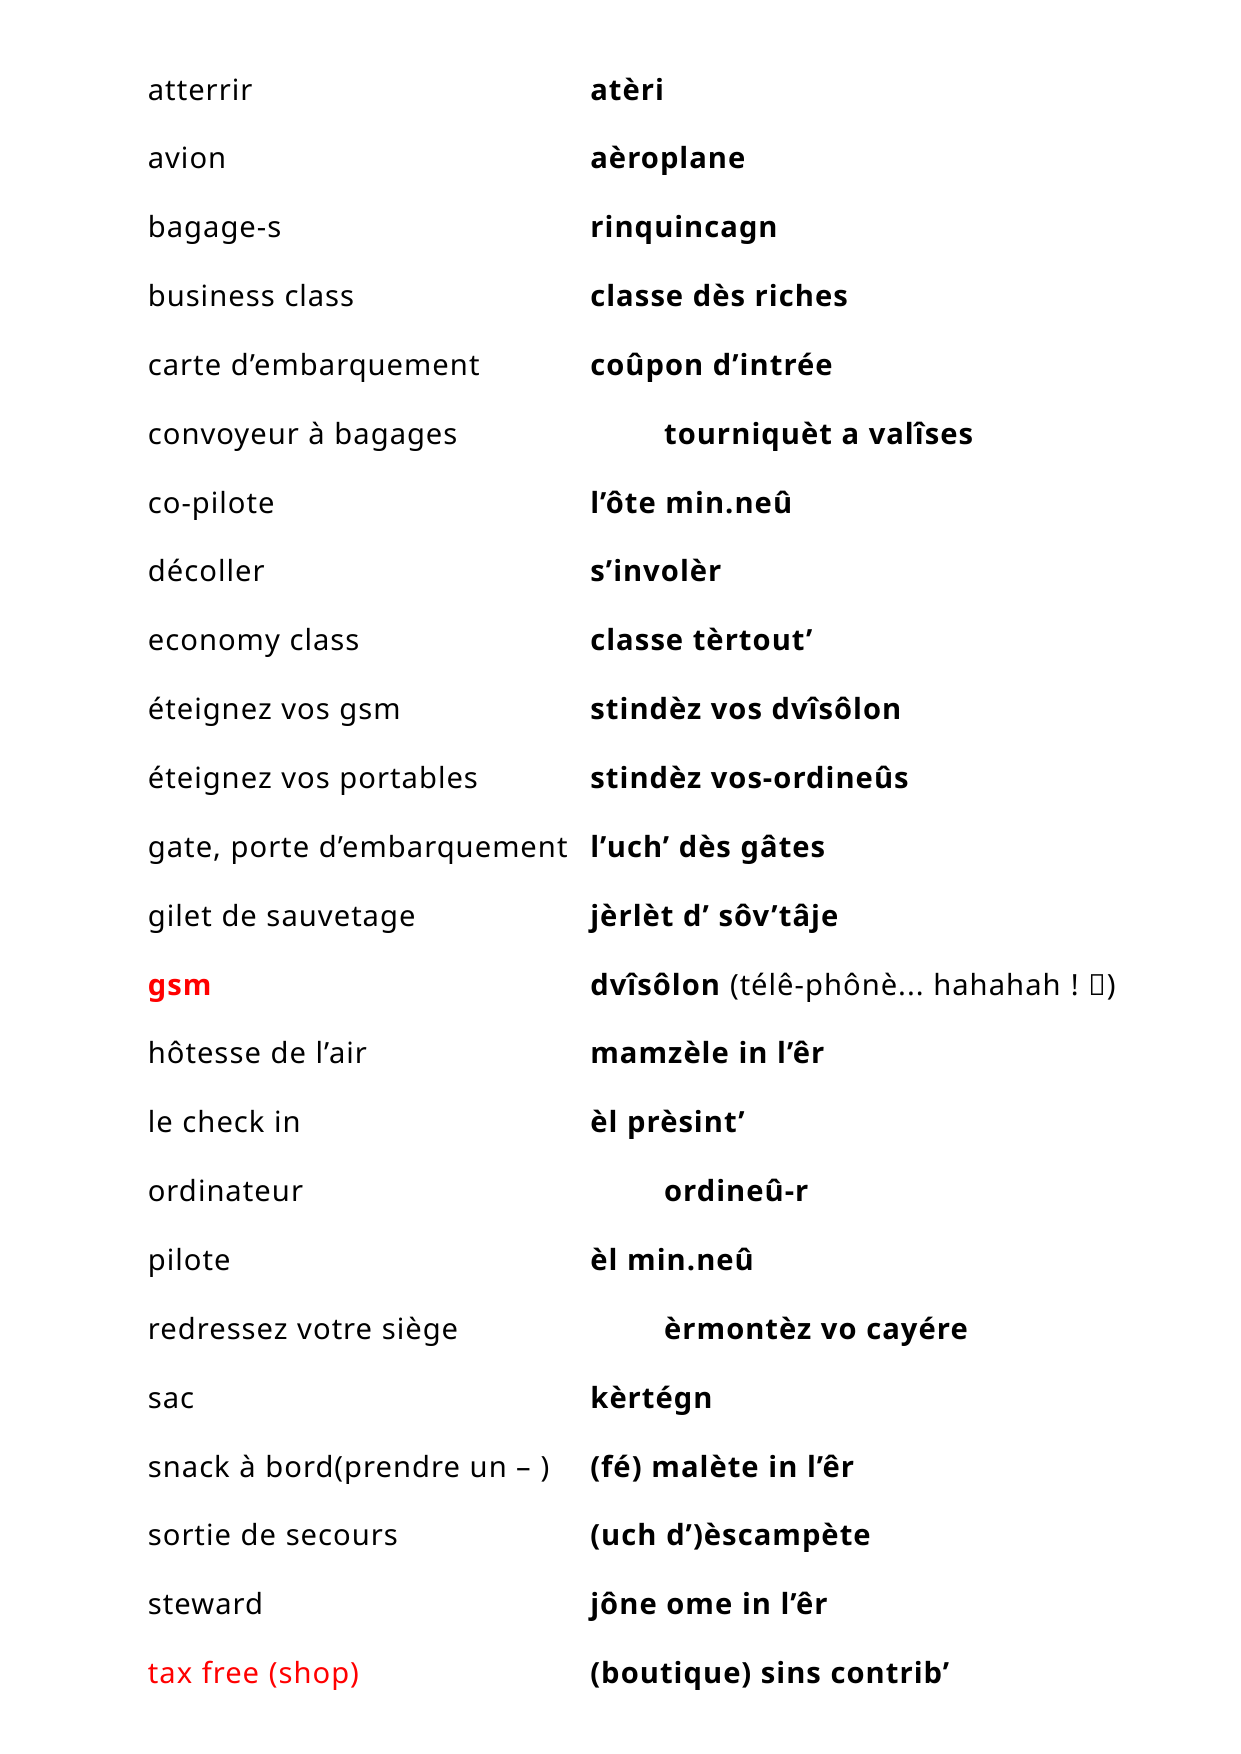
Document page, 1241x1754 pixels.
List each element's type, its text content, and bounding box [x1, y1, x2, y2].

text gsm dvîsôlon (télê-phônè... hahahah ! ) [148, 964, 1152, 1003]
text steward jône ome in l’êr [148, 1583, 1152, 1623]
text le check in èl prèsint’ [148, 1102, 1152, 1141]
text atterrir atèri [148, 69, 1152, 108]
text gilet de sauvetage jèrlèt d’ sôv’tâje [148, 895, 1152, 935]
text economy class classe tèrtout’ [148, 619, 1152, 659]
text co-pilote l’ôte min.neû [148, 482, 1152, 522]
text snack à bord(prendre un – ) (fé) malète in l’êr [148, 1446, 1152, 1486]
text carte d’embarquement coûpon d’intrée [148, 344, 1152, 384]
text éteignez vos portables stindèz vos-ordineûs [148, 757, 1152, 797]
text sac kèrtégn [148, 1377, 1152, 1417]
text convoyeur à bagages tourniquèt a valîses [148, 413, 1152, 453]
text business class classe dès riches [148, 275, 1152, 315]
text ordinateur ordineû-r [148, 1170, 1152, 1210]
text décoller s’involèr [148, 551, 1152, 590]
text hôtesse de l’air mamzèle in l’êr [148, 1033, 1152, 1072]
text tax free (shop) (boutique) sins contrib’ [148, 1652, 1152, 1692]
text sortie de secours (uch d’)èscampète [148, 1515, 1152, 1554]
text redressez votre siège èrmontèz vo cayére [148, 1308, 1152, 1348]
text pilote èl min.neû [148, 1239, 1152, 1279]
text gate, porte d’embarquement l’uch’ dès gâtes [148, 826, 1152, 866]
text avion aèroplane [148, 138, 1152, 177]
text bagage-s rinquincagn [148, 206, 1152, 246]
text éteignez vos gsm stindèz vos dvîsôlon [148, 688, 1152, 728]
